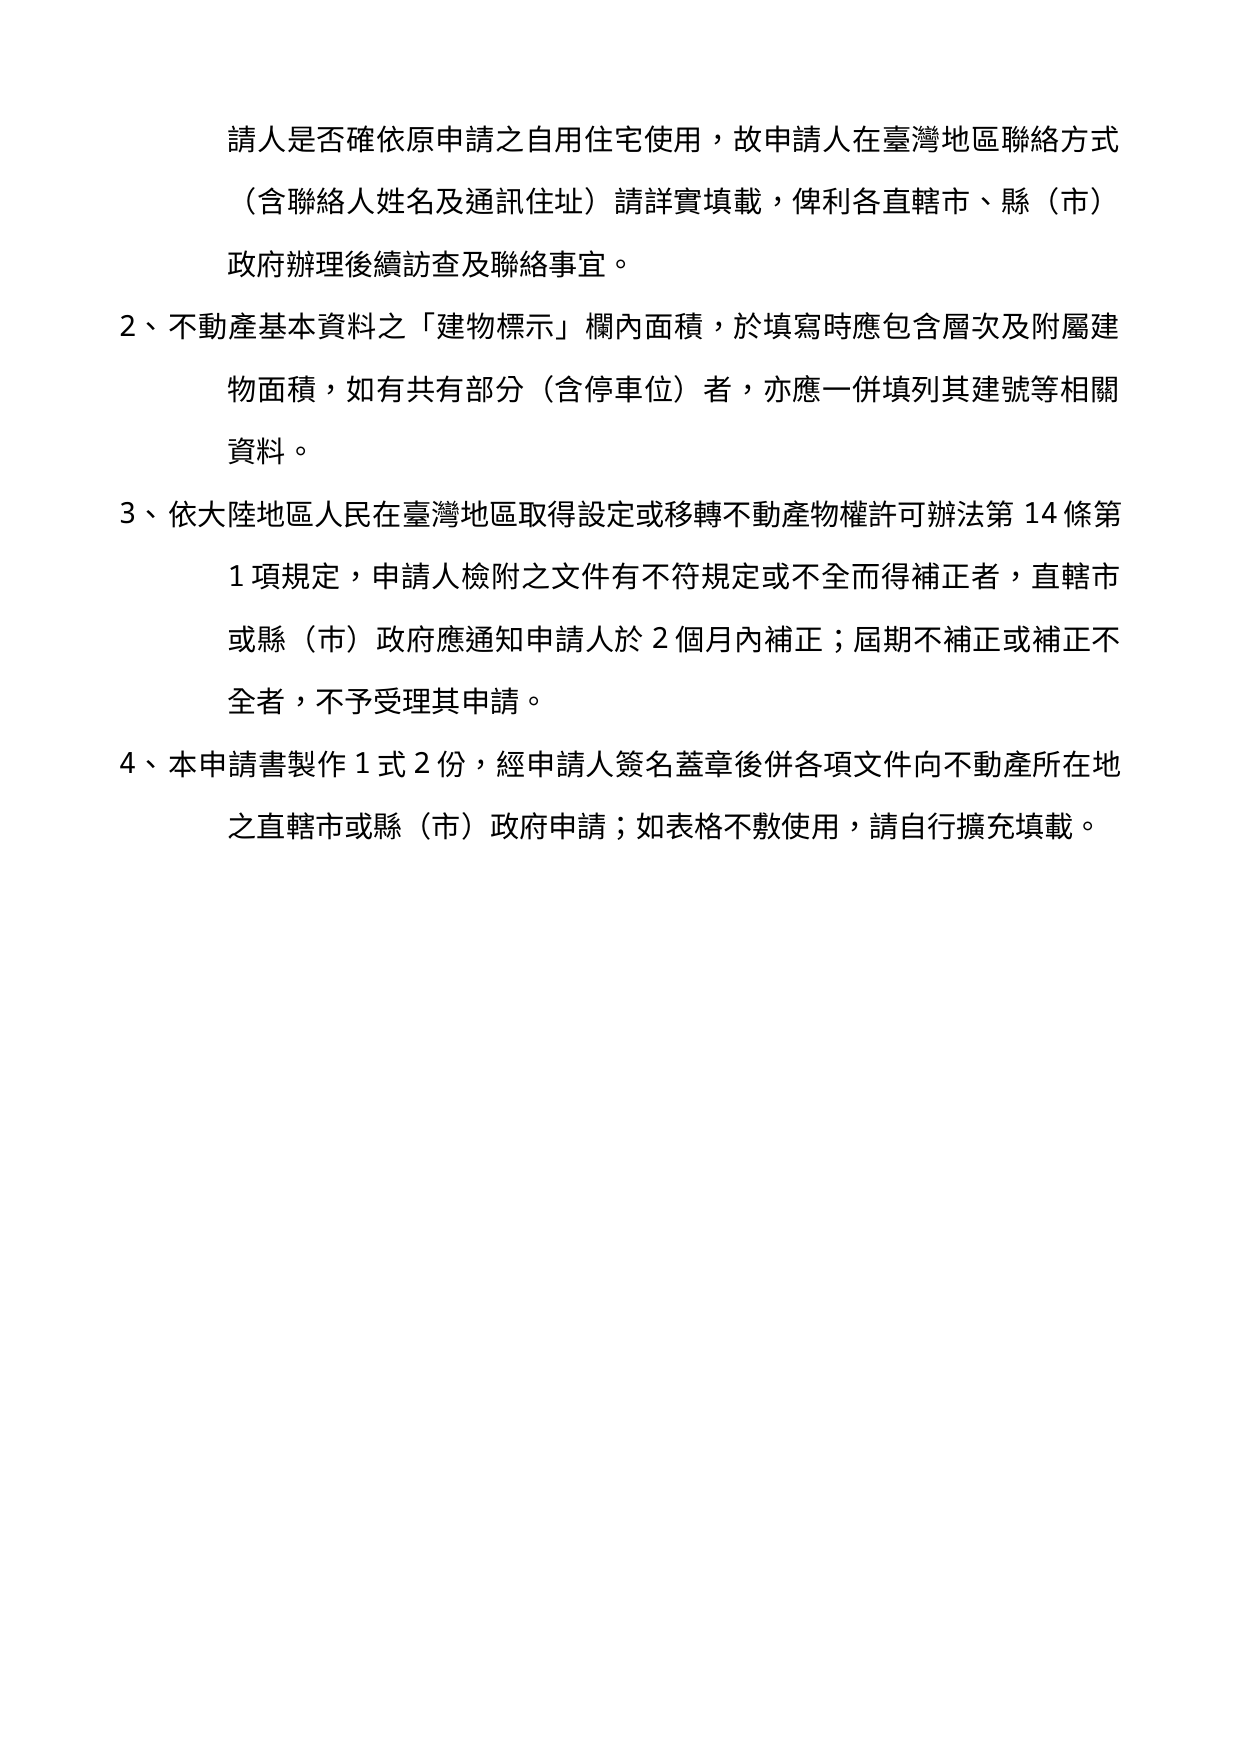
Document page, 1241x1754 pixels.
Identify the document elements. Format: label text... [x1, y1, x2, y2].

list 本申請書製作1式2份，經申請人簽名蓋章後併各項文件向不動產所在地之直轄市或縣（市）政府申請；如表格不敷使用，請自行擴充填載。 [118, 721, 1122, 846]
list 不動產基本資料之「建物標示」欄內面積，於填寫時應包含層次及附屬建物面積，如有共有部分（含停車位）者，亦應一併填列其建號等相關資料。 [118, 283, 1122, 471]
list 依大陸地區人民在臺灣地區取得設定或移轉不動產物權許可辦法第14條第1項規定，申請人檢附之文件有不符規定或不全而得補正者，直轄市或縣（巿）政府應通知申請人於2個月內補正；屆期不補正或補正不全者，不予受理其申請。 [118, 471, 1122, 721]
list 請人是否確依原申請之自用住宅使用，故申請人在臺灣地區聯絡方式（含聯絡人姓名及通訊住址）請詳實填載，俾利各直轄市、縣（市）政府辦理後續訪查及聯絡事宜。 [118, 96, 1122, 283]
